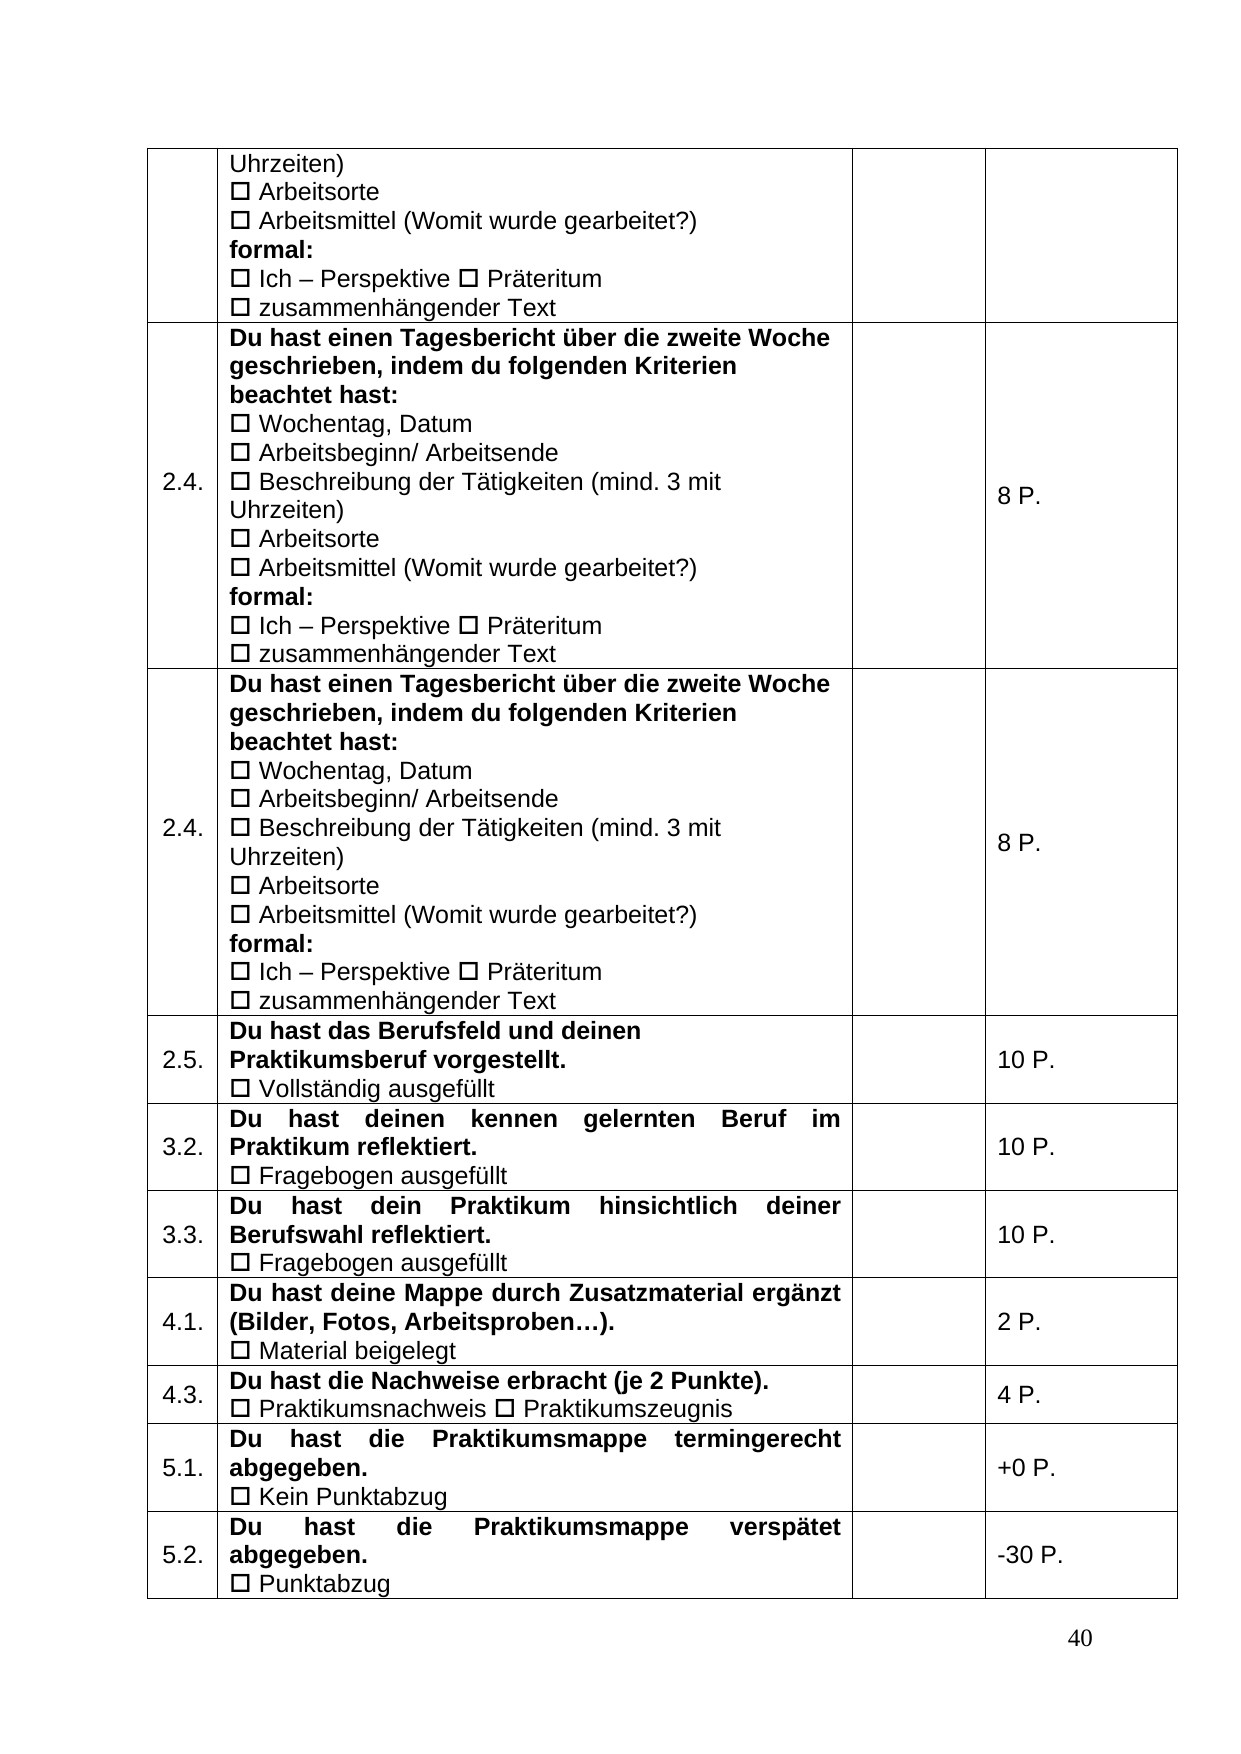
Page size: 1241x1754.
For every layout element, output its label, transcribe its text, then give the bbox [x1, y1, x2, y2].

table_cell Du hast das Berufsfeld und deinen Praktikumsberuf vorgestellt.  Vollständig ausgefüllt [218, 1016, 852, 1102]
table_cell +0 P. [986, 1424, 1177, 1511]
table_cell 10 P. [986, 1016, 1177, 1102]
table_cell 4.1. [148, 1278, 217, 1365]
table_cell [853, 1191, 985, 1277]
table_cell [853, 149, 985, 322]
table_cell Du hast einen Tagesbericht über die zweite Woche geschrieben, indem du folgenden Kriterien beachtet hast:  Wochentag, Datum  Arbeitsbeginn/ Arbeitsende  Beschreibung der Tätigkeiten (mind. 3 mit Uhrzeiten)  Arbeitsorte  Arbeitsmittel (Womit wurde gearbeitet?) formal:  Ich – Perspektive  Präteritum  zusammenhängender Text [218, 323, 852, 668]
table_cell [853, 1016, 985, 1102]
table_cell 5.2. [148, 1512, 217, 1598]
table_cell Du hast die Praktikumsmappe termingerecht abgegeben.  Kein Punktabzug [218, 1424, 852, 1511]
table_cell 4 P. [986, 1366, 1177, 1423]
table_cell Du hast deinen kennen gelernten Beruf im Praktikum reflektiert.  Fragebogen ausgefüllt [218, 1104, 852, 1190]
table_cell Du hast dein Praktikum hinsichtlich deiner Berufswahl reflektiert.  Fragebogen ausgefüllt [218, 1191, 852, 1277]
table_cell 10 P. [986, 1104, 1177, 1190]
table_cell 5.1. [148, 1424, 217, 1511]
table_cell -30 P. [986, 1512, 1177, 1598]
table_cell 3.2. [148, 1104, 217, 1190]
table_cell 2.5. [148, 1016, 217, 1102]
table_cell [853, 1104, 985, 1190]
table_cell 2 P. [986, 1278, 1177, 1365]
table_cell [853, 1366, 985, 1423]
table_cell Du hast deine Mappe durch Zusatzmaterial ergänzt (Bilder, Fotos, Arbeitsproben…).  Material beigelegt [218, 1278, 852, 1365]
table_cell [853, 1424, 985, 1511]
table_cell 4.3. [148, 1366, 217, 1423]
table_cell [853, 669, 985, 1015]
table_cell Uhrzeiten)  Arbeitsorte  Arbeitsmittel (Womit wurde gearbeitet?) formal:  Ich – Perspektive  Präteritum  zusammenhängender Text [218, 149, 852, 322]
table_cell Du hast die Praktikumsmappe verspätet abgegeben.  Punktabzug [218, 1512, 852, 1598]
table_cell [853, 1278, 985, 1365]
table_cell Du hast die Nachweise erbracht (je 2 Punkte).  Praktikumsnachweis  Praktikumszeugnis [218, 1366, 852, 1423]
table_cell [853, 323, 985, 668]
table_cell 3.3. [148, 1191, 217, 1277]
table_cell 2.4. [148, 669, 217, 1015]
table_cell 8 P. [986, 669, 1177, 1015]
table_cell 10 P. [986, 1191, 1177, 1277]
table_cell [986, 149, 1177, 322]
table_cell [148, 149, 217, 322]
table_cell 2.4. [148, 323, 217, 668]
table_cell 8 P. [986, 323, 1177, 668]
table_cell [853, 1512, 985, 1598]
table_cell Du hast einen Tagesbericht über die zweite Woche geschrieben, indem du folgenden Kriterien beachtet hast:  Wochentag, Datum  Arbeitsbeginn/ Arbeitsende  Beschreibung der Tätigkeiten (mind. 3 mit Uhrzeiten)  Arbeitsorte  Arbeitsmittel (Womit wurde gearbeitet?) formal:  Ich – Perspektive  Präteritum  zusammenhängender Text [218, 669, 852, 1015]
